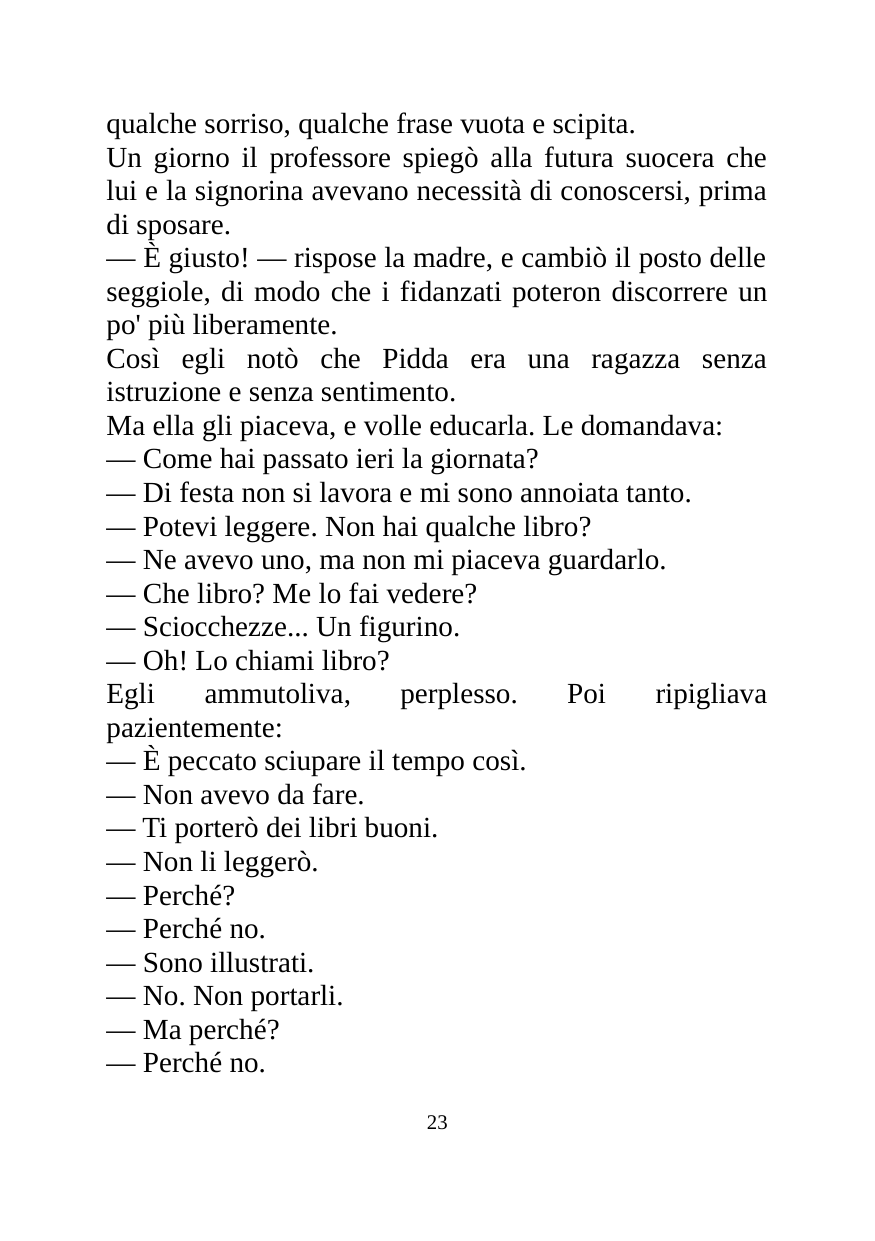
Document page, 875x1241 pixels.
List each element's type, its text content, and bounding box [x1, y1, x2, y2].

text — Perché? [106, 878, 768, 911]
text — Potevi leggere. Non hai qualche libro? [106, 509, 768, 542]
text — Che libro? Me lo fai vedere? [106, 576, 768, 609]
text — Ti porterò dei libri buoni. [106, 811, 768, 844]
text — No. Non portarli. [106, 978, 768, 1012]
text Così egli notò che Pidda era una ragazza senza istruzione e senza sentimento. [106, 341, 768, 408]
text — Sciocchezze... Un figurino. [106, 609, 768, 643]
text — È peccato sciupare il tempo così. [106, 743, 768, 777]
text — Sono illustrati. [106, 945, 768, 978]
text Ma ella gli piaceva, e volle educarla. Le domandava: [106, 408, 768, 442]
text — Perché no. [106, 911, 768, 945]
text — Non li leggerò. [106, 844, 768, 878]
text qualche sorriso, qualche frase vuota e scipita. [106, 106, 768, 140]
text — Non avevo da fare. [106, 777, 768, 811]
text — Oh! Lo chiami libro? [106, 643, 768, 676]
text — Di festa non si lavora e mi sono annoiata tanto. [106, 475, 768, 509]
text — Come hai passato ieri la giornata? [106, 442, 768, 475]
text — È giusto! — rispose la madre, e cambiò il posto delle seggiole, di modo che i fidanzati poteron discorrere un po' più liberamente. [106, 240, 768, 341]
text — Perché no. [106, 1045, 768, 1079]
text — Ne avevo uno, ma non mi piaceva guardarlo. [106, 542, 768, 576]
text Un giorno il professore spiegò alla futura suocera che lui e la signorina avevano necessità di conoscersi, prima di sposare. [106, 140, 768, 240]
text Egli ammutoliva, perplesso. Poi ripigliava pazientemente: [106, 676, 768, 743]
text — Ma perché? [106, 1012, 768, 1045]
